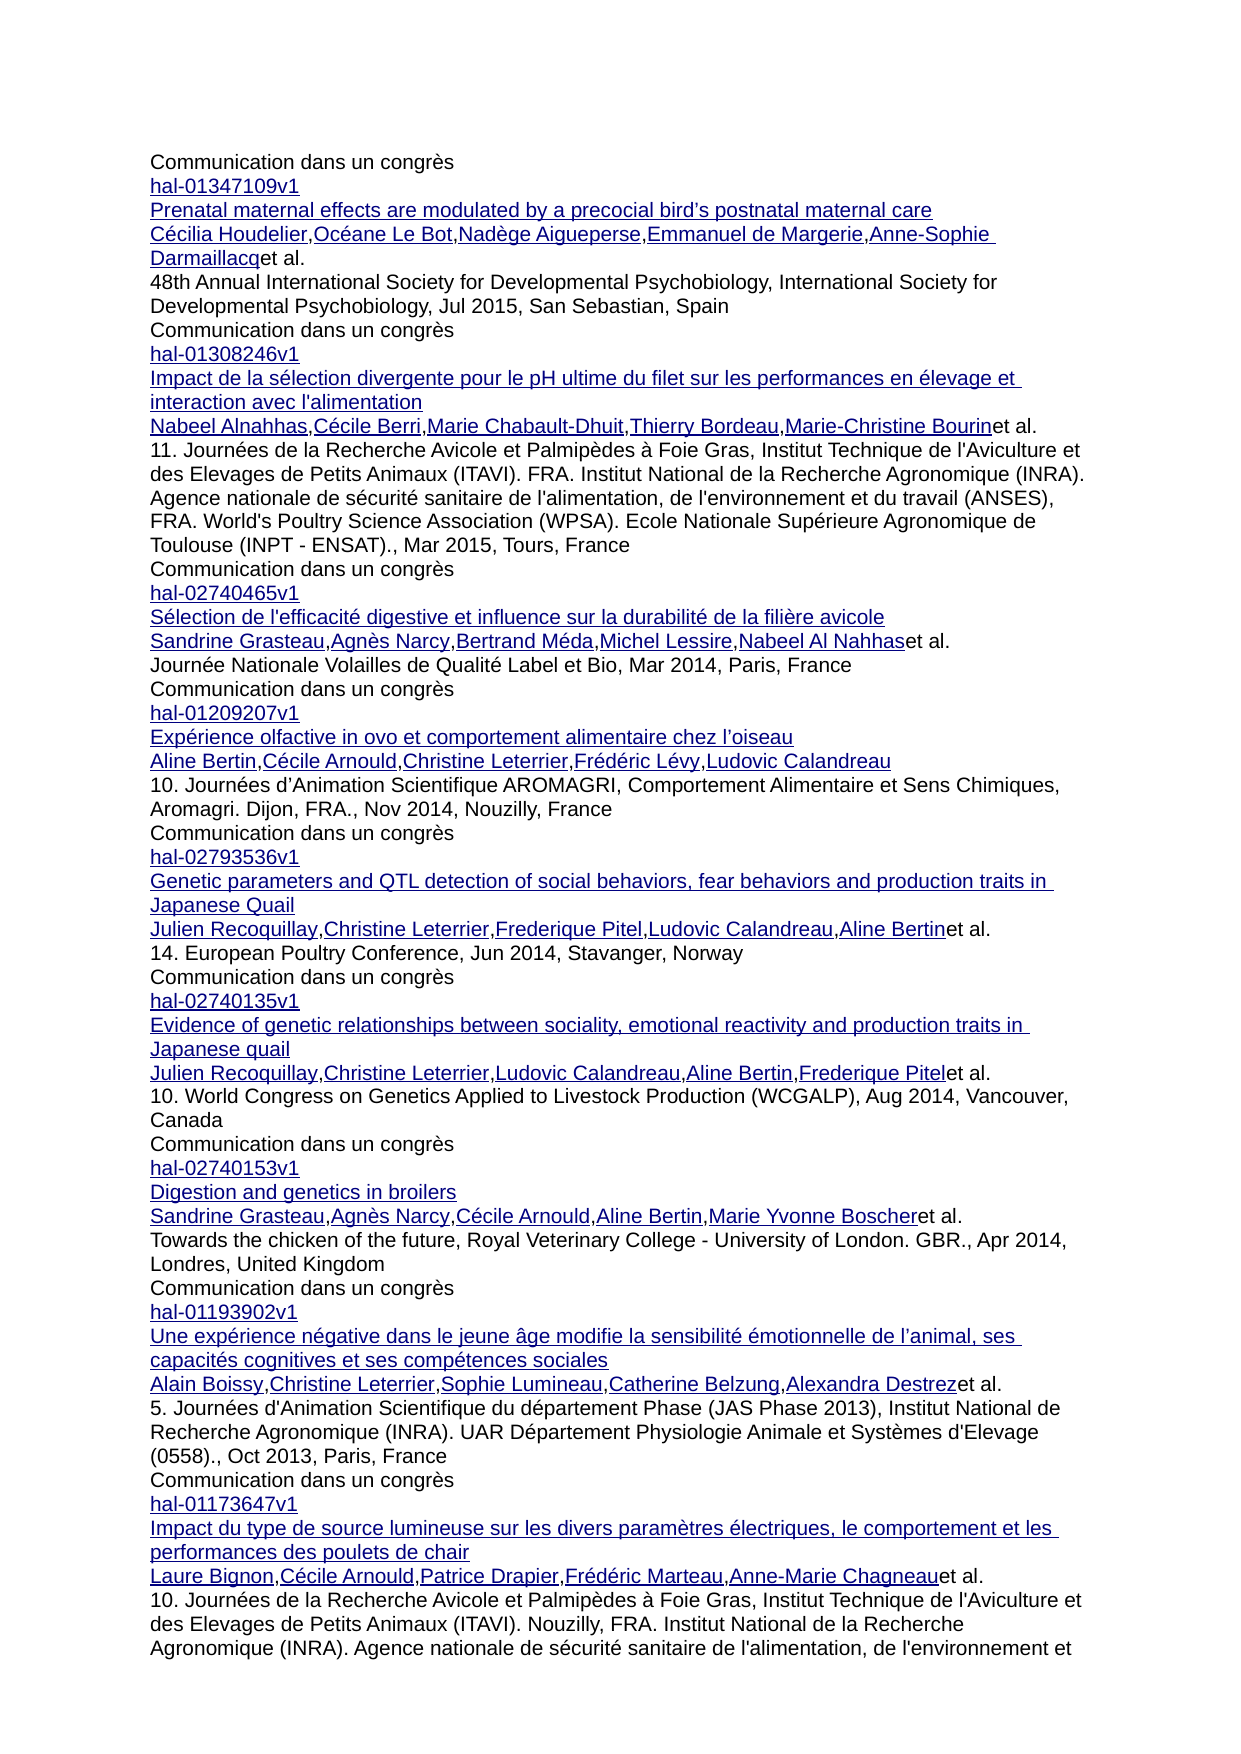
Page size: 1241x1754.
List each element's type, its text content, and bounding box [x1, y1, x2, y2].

table_cell Evidence of genetic relationships between sociality, emotional reactivity and production traits in Japanese quail Julien Recoquillay,Christine Leterrier,Ludovic Calandreau,Aline Bertin,Frederique Pitelet al. 10. World Congress on Genetics Applied to Livestock Production (WCGALP), Aug 2014, Vancouver, Canada Communication dans un congrès hal-02740153v1 [150, 1013, 1090, 1180]
table_cell Communication dans un congrès hal-01347109v1 [150, 150, 1090, 198]
table_cell Une expérience négative dans le jeune âge modifie la sensibilité émotionnelle de l’animal, ses capacités cognitives et ses compétences sociales Alain Boissy,Christine Leterrier,Sophie Lumineau,Catherine Belzung,Alexandra Destrezet al. 5. Journées d'Animation Scientifique du département Phase (JAS Phase 2013), Institut National de Recherche Agronomique (INRA). UAR Département Physiologie Animale et Systèmes d'Elevage (0558)., Oct 2013, Paris, France Communication dans un congrès hal-01173647v1 [150, 1324, 1090, 1516]
table_cell Expérience olfactive in ovo et comportement alimentaire chez l’oiseau Aline Bertin,Cécile Arnould,Christine Leterrier,Frédéric Lévy,Ludovic Calandreau 10. Journées d’Animation Scientifique AROMAGRI, Comportement Alimentaire et Sens Chimiques, Aromagri. Dijon, FRA., Nov 2014, Nouzilly, France Communication dans un congrès hal-02793536v1 [150, 725, 1090, 869]
table_cell Impact de la sélection divergente pour le pH ultime du filet sur les performances en élevage et interaction avec l'alimentation Nabeel Alnahhas,Cécile Berri,Marie Chabault-Dhuit,Thierry Bordeau,Marie-Christine Bourinet al. 11. Journées de la Recherche Avicole et Palmipèdes à Foie Gras, Institut Technique de l'Aviculture et des Elevages de Petits Animaux (ITAVI). FRA. Institut National de la Recherche Agronomique (INRA). Agence nationale de sécurité sanitaire de l'alimentation, de l'environnement et du travail (ANSES), FRA. World's Poultry Science Association (WPSA). Ecole Nationale Supérieure Agronomique de Toulouse (INPT - ENSAT)., Mar 2015, Tours, France Communication dans un congrès hal-02740465v1 [150, 366, 1090, 605]
table_cell Prenatal maternal effects are modulated by a precocial bird’s postnatal maternal care Cécilia Houdelier,Océane Le Bot,Nadège Aigueperse,Emmanuel de Margerie,Anne-Sophie Darmaillacqet al. 48th Annual International Society for Developmental Psychobiology, International Society for Developmental Psychobiology, Jul 2015, San Sebastian, Spain Communication dans un congrès hal-01308246v1 [150, 198, 1090, 366]
table_cell Digestion and genetics in broilers Sandrine Grasteau,Agnès Narcy,Cécile Arnould,Aline Bertin,Marie Yvonne Boscheret al. Towards the chicken of the future, Royal Veterinary College - University of London. GBR., Apr 2014, Londres, United Kingdom Communication dans un congrès hal-01193902v1 [150, 1180, 1090, 1324]
table_cell Genetic parameters and QTL detection of social behaviors, fear behaviors and production traits in Japanese Quail Julien Recoquillay,Christine Leterrier,Frederique Pitel,Ludovic Calandreau,Aline Bertinet al. 14. European Poultry Conference, Jun 2014, Stavanger, Norway Communication dans un congrès hal-02740135v1 [150, 869, 1090, 1012]
table_cell Impact du type de source lumineuse sur les divers paramètres électriques, le comportement et les performances des poulets de chair Laure Bignon,Cécile Arnould,Patrice Drapier,Frédéric Marteau,Anne-Marie Chagneauet al. 10. Journées de la Recherche Avicole et Palmipèdes à Foie Gras, Institut Technique de l'Aviculture et des Elevages de Petits Animaux (ITAVI). Nouzilly, FRA. Institut National de la Recherche Agronomique (INRA). Agence nationale de sécurité sanitaire de l'alimentation, de l'environnement et [150, 1516, 1090, 1659]
table_cell Sélection de l'efficacité digestive et influence sur la durabilité de la filière avicole Sandrine Grasteau,Agnès Narcy,Bertrand Méda,Michel Lessire,Nabeel Al Nahhaset al. Journée Nationale Volailles de Qualité Label et Bio, Mar 2014, Paris, France Communication dans un congrès hal-01209207v1 [150, 605, 1090, 725]
